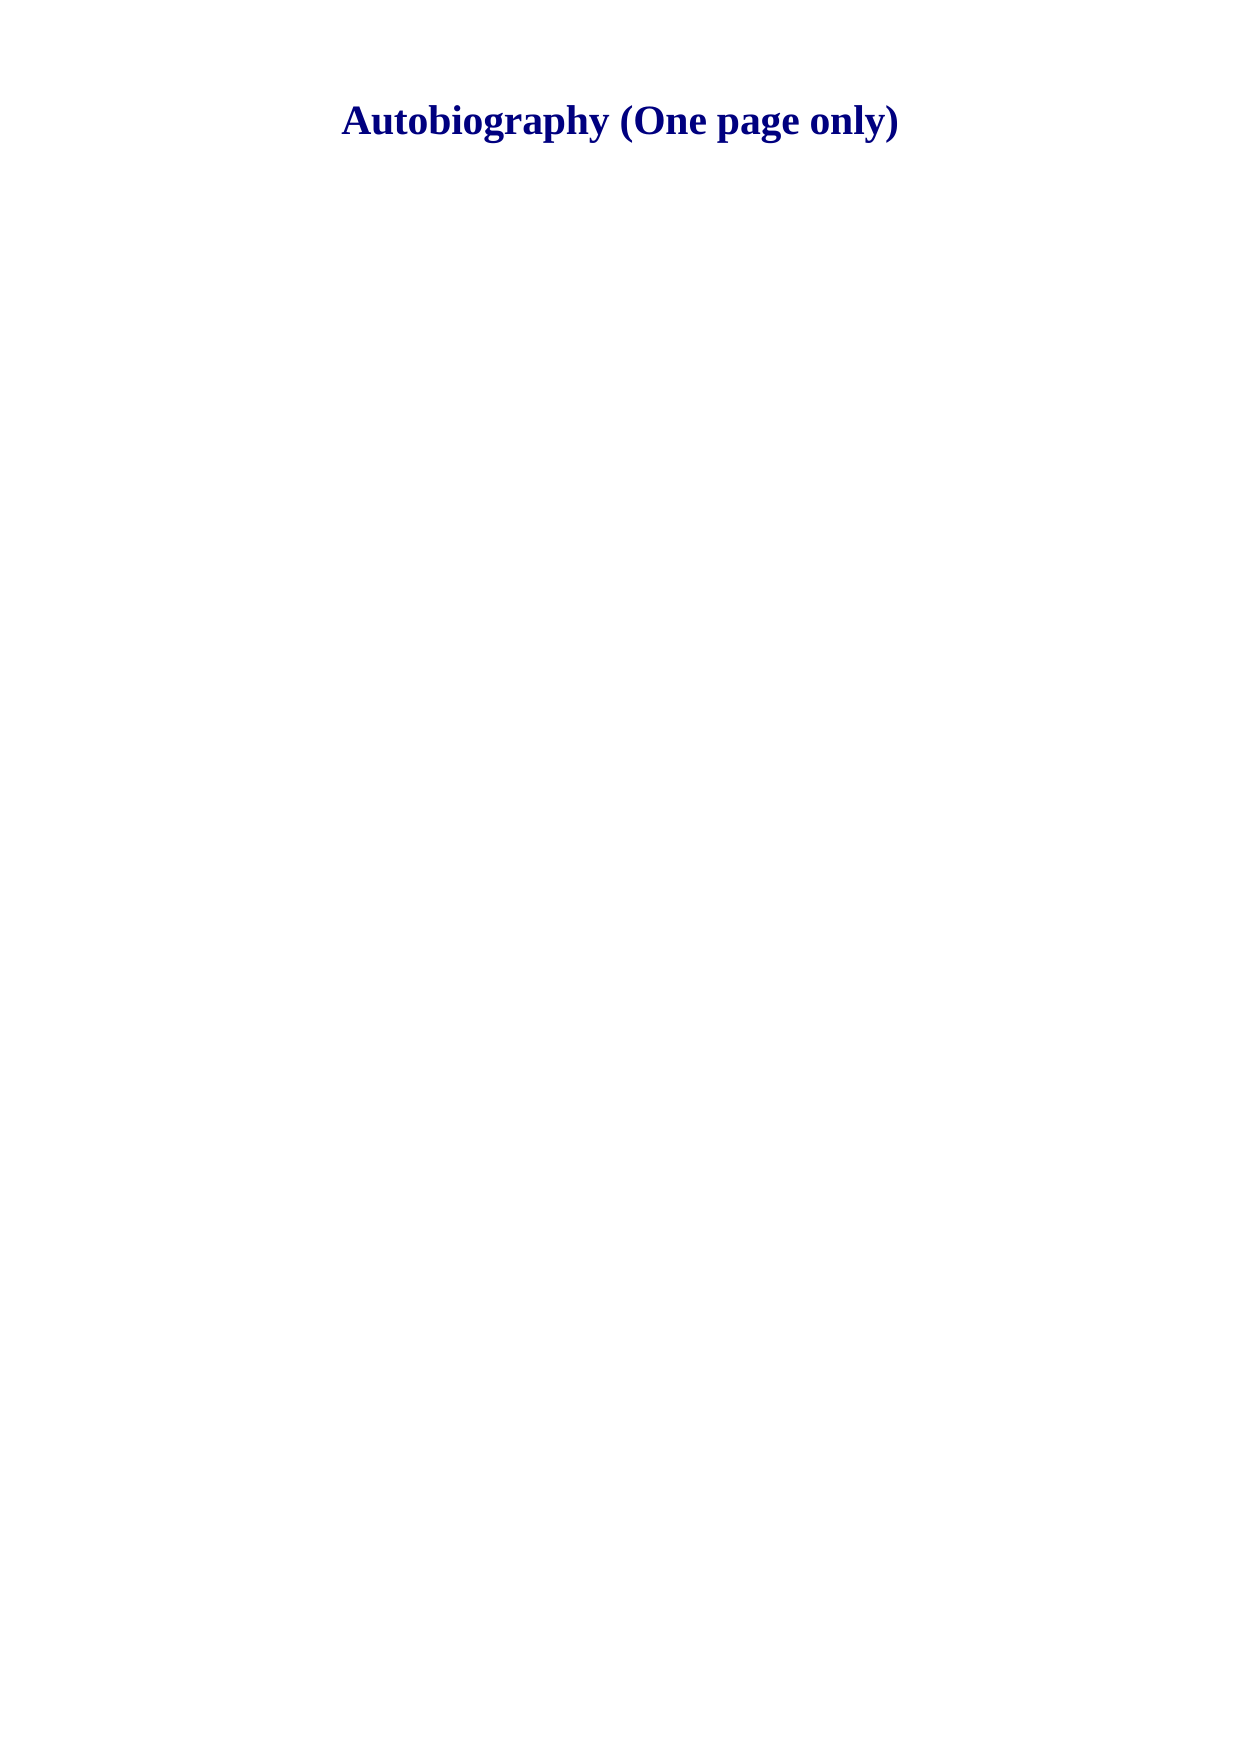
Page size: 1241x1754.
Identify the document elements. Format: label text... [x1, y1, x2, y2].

text Autobiography (One page only) [75, 96, 1165, 144]
